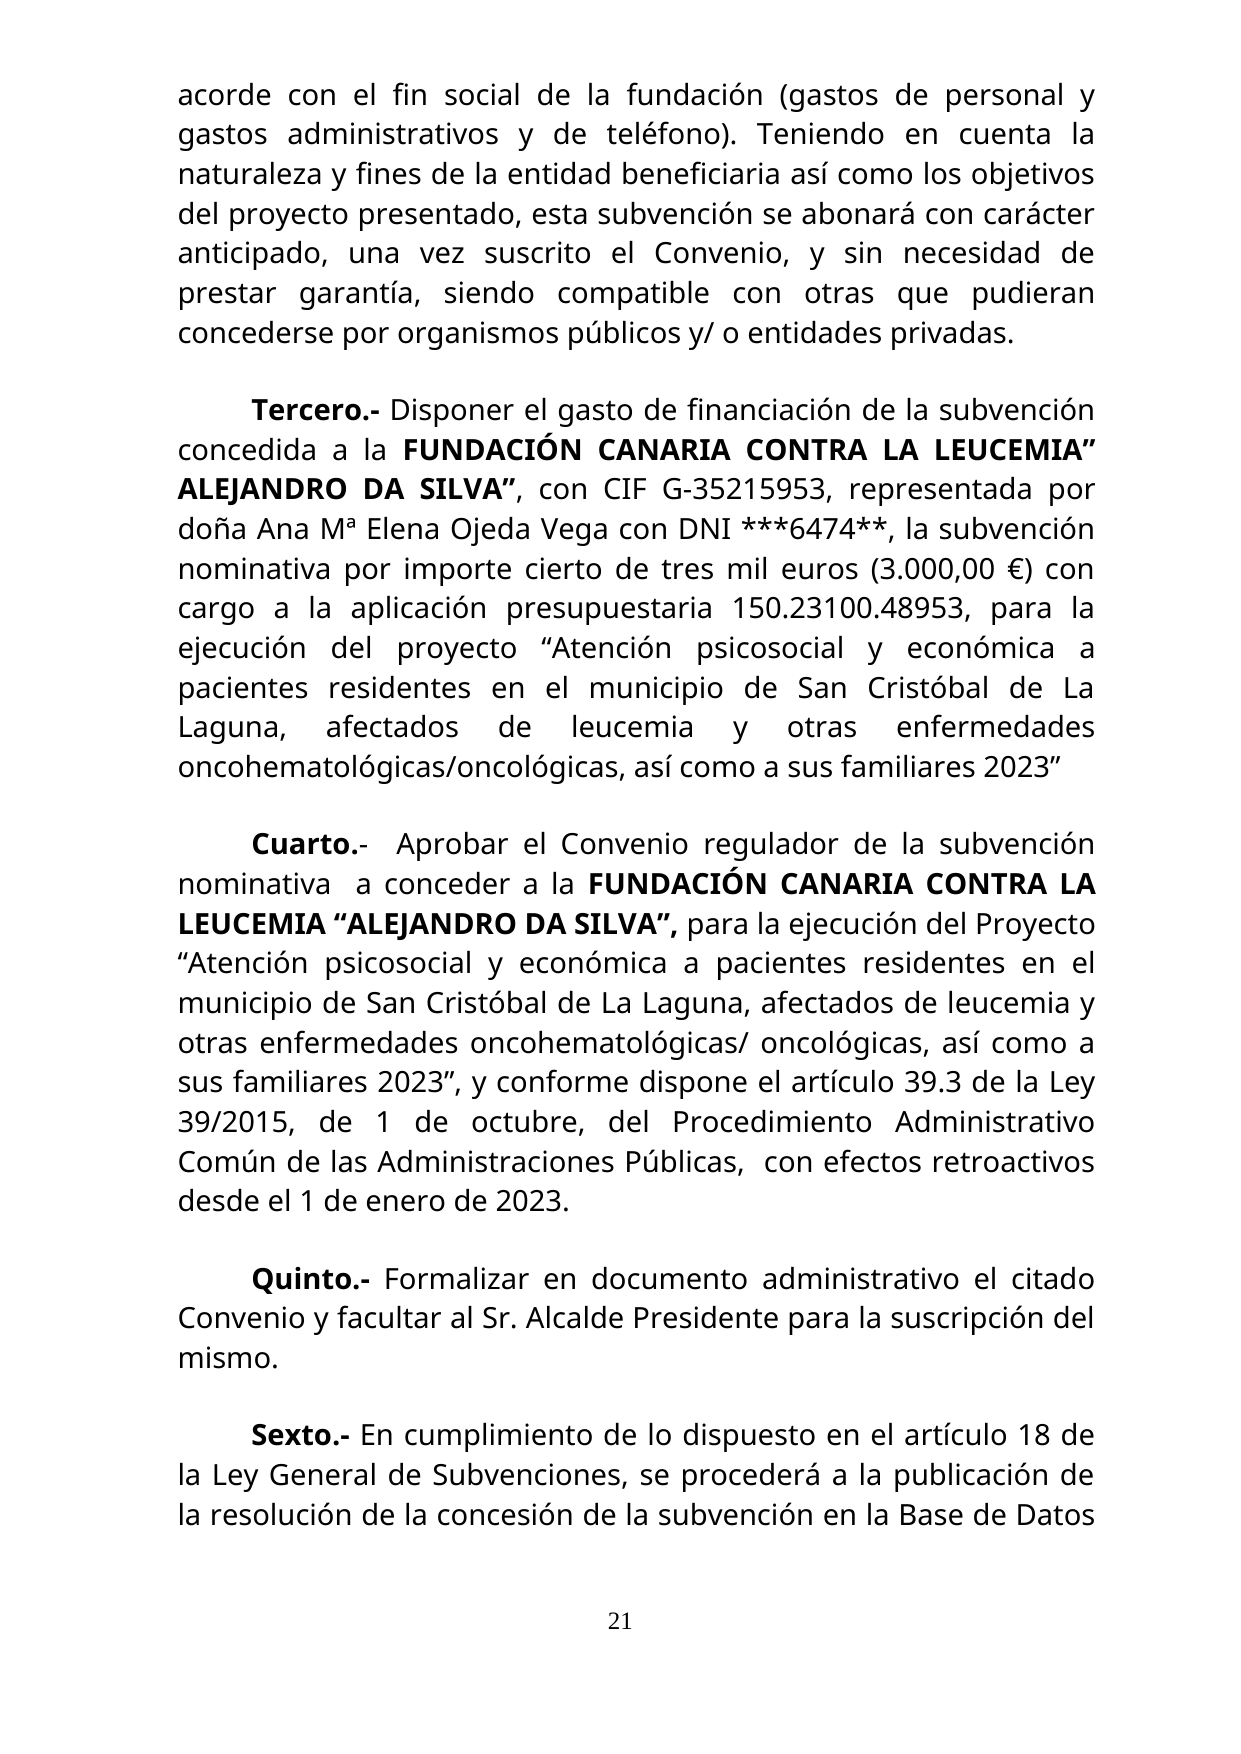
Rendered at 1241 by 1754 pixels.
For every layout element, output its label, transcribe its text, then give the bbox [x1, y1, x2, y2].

text Cuarto.- Aprobar el Convenio regulador de la subvención nominativa a conceder a la FUNDACIÓN CANARIA CONTRA LA LEUCEMIA “ALEJANDRO DA SILVA”, para la ejecución del Proyecto “Atención psicosocial y económica a pacientes residentes en el municipio de San Cristóbal de La Laguna, afectados de leucemia y otras enfermedades oncohematológicas/ oncológicas, así como a sus familiares 2023”, y conforme dispone el artículo 39.3 de la Ley 39/2015, de 1 de octubre, del Procedimiento Administrativo Común de las Administraciones Públicas, con efectos retroactivos desde el 1 de enero de 2023. [177, 823, 1096, 1220]
text Tercero.- Disponer el gasto de financiación de la subvención concedida a la FUNDACIÓN CANARIA CONTRA LA LEUCEMIA” ALEJANDRO DA SILVA”, con CIF G-35215953, representada por doña Ana Mª Elena Ojeda Vega con DNI ***6474**, la subvención nominativa por importe cierto de tres mil euros (3.000,00 €) con cargo a la aplicación presupuestaria 150.23100.48953, para la ejecución del proyecto “Atención psicosocial y económica a pacientes residentes en el municipio de San Cristóbal de La Laguna, afectados de leucemia y otras enfermedades oncohematológicas/oncológicas, así como a sus familiares 2023” [177, 389, 1096, 786]
text Quinto.- Formalizar en documento administrativo el citado Convenio y facultar al Sr. Alcalde Presidente para la suscripción del mismo. [177, 1258, 1096, 1377]
text acorde con el fin social de la fundación (gastos de personal y gastos administrativos y de teléfono). Teniendo en cuenta la naturaleza y fines de la entidad beneficiaria así como los objetivos del proyecto presentado, esta subvención se abonará con carácter anticipado, una vez suscrito el Convenio, y sin necesidad de prestar garantía, siendo compatible con otras que pudieran concederse por organismos públicos y/ o entidades privadas. [177, 74, 1096, 352]
text Sexto.- En cumplimiento de lo dispuesto en el artículo 18 de la Ley General de Subvenciones, se procederá a la publicación de la resolución de la concesión de la subvención en la Base de Datos [177, 1414, 1096, 1533]
